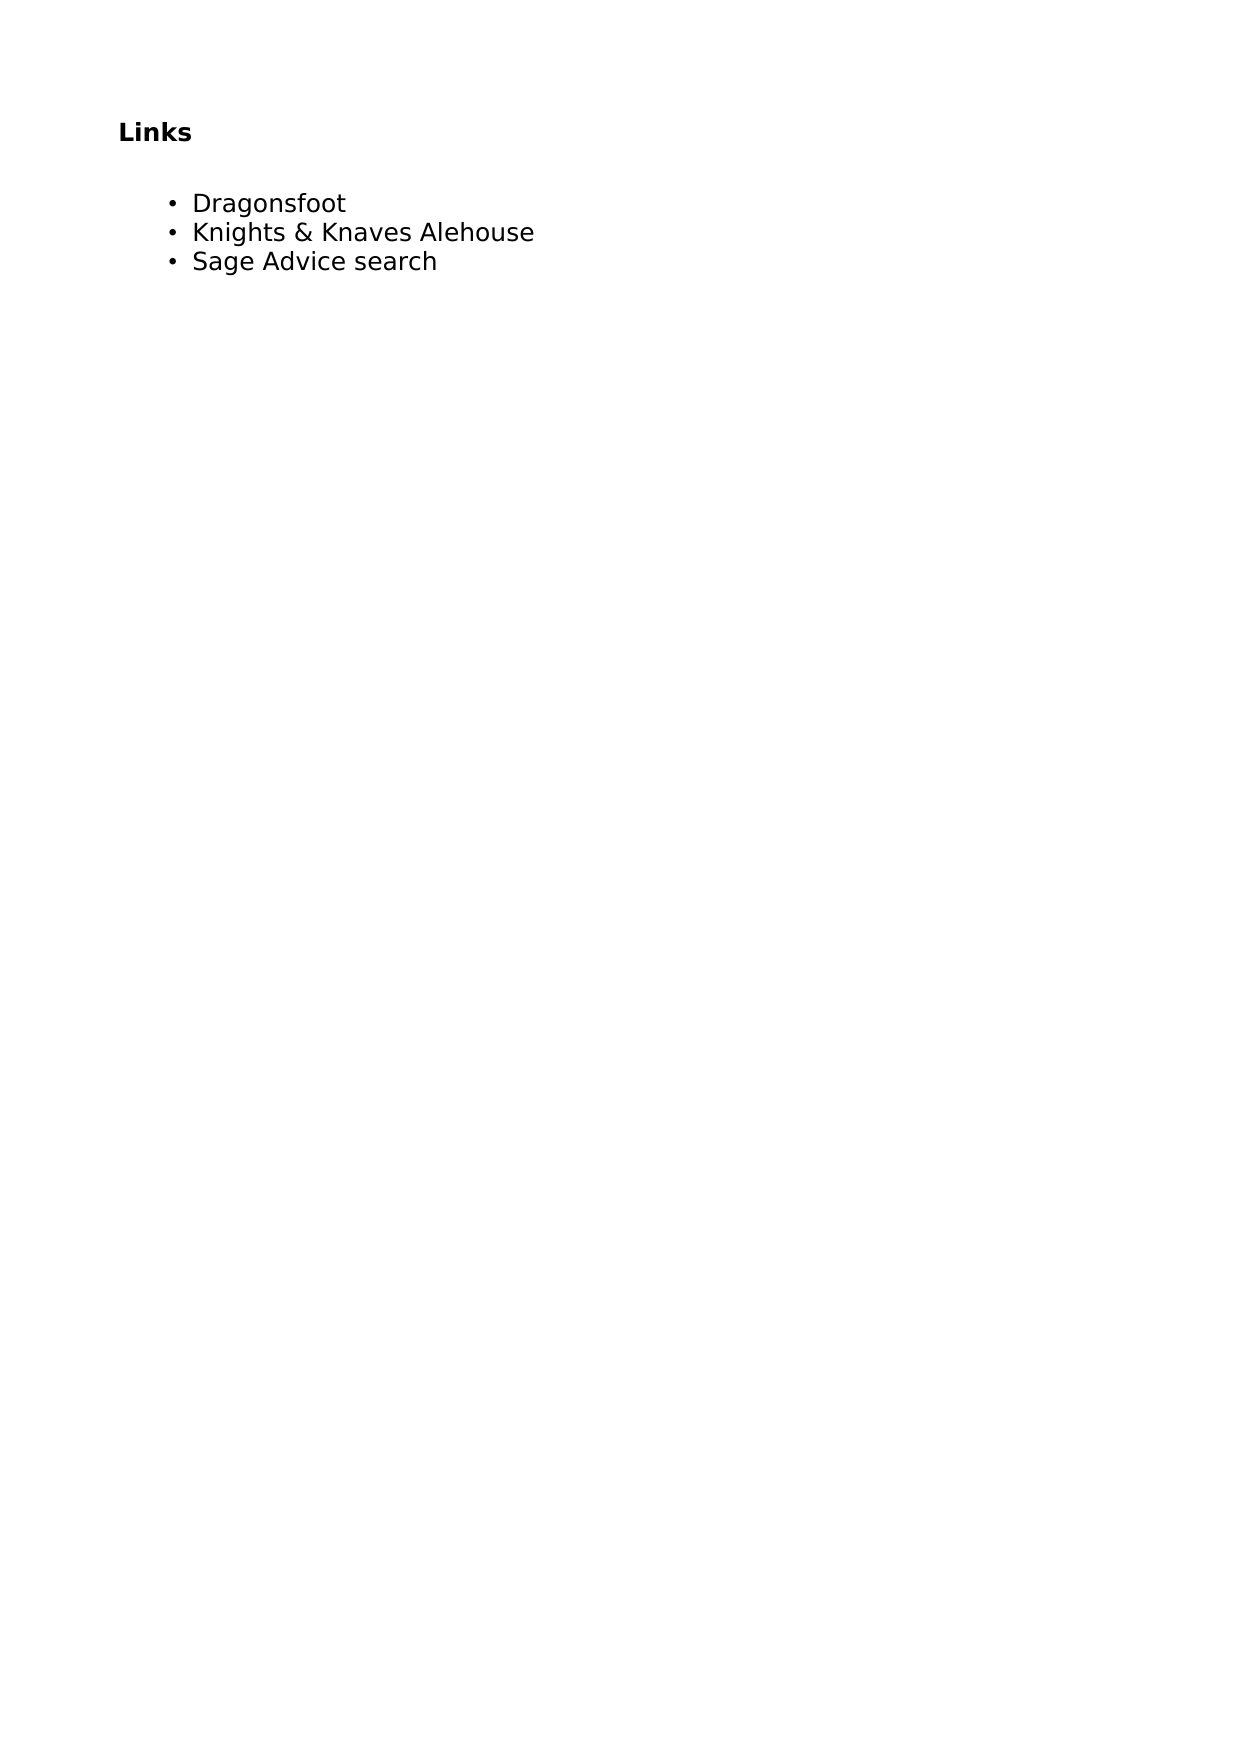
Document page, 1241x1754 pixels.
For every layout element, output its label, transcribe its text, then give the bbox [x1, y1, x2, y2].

list Knights & Knaves Alehouse [177, 218, 1122, 248]
list Sage Advice search [177, 248, 1122, 277]
subtitle Links [118, 118, 1122, 147]
list Dragonsfoot [177, 189, 1122, 218]
